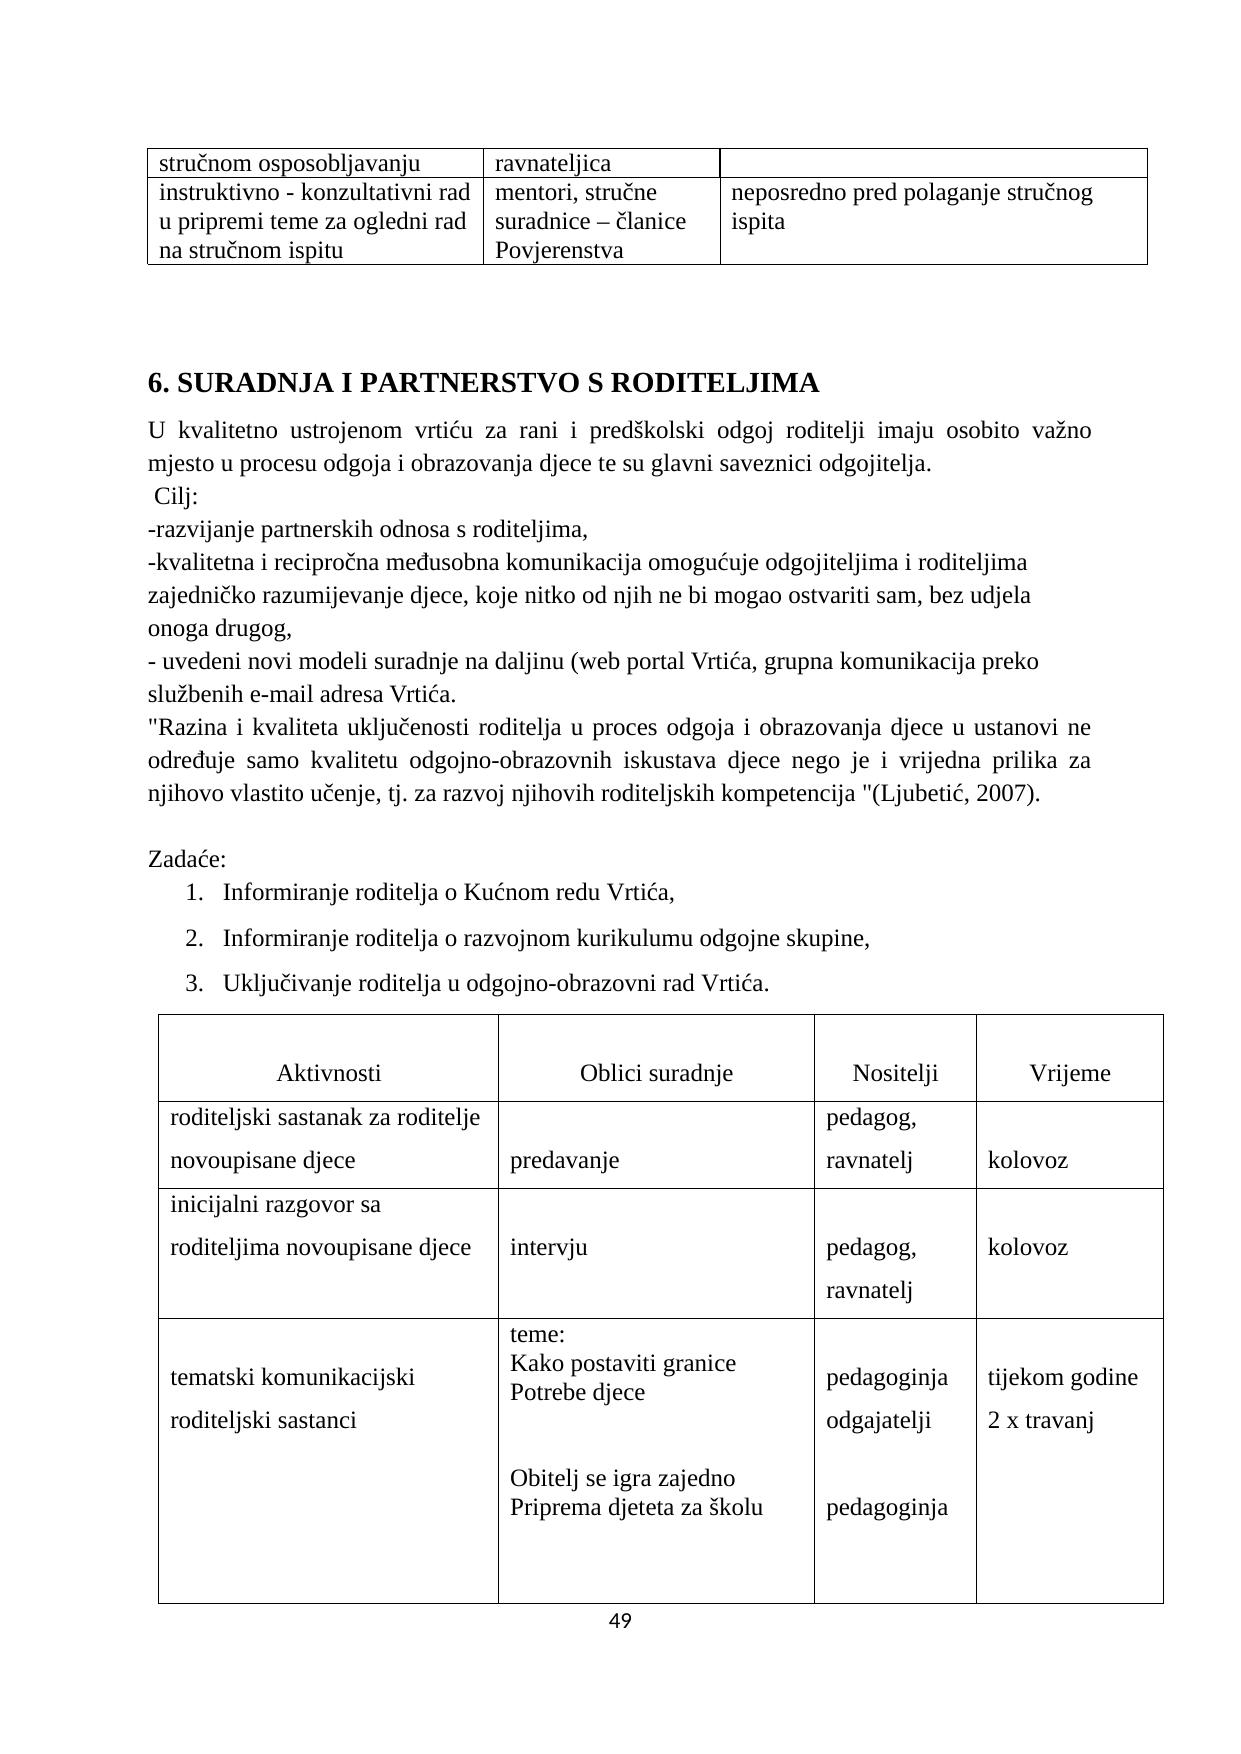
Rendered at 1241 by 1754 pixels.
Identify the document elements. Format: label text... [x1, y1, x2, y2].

list Uključivanje roditelja u odgojno-obrazovni rad Vrtića. [185, 968, 1093, 997]
table_cell pedagog, ravnatelj [815, 1189, 976, 1318]
table_cell kolovoz [977, 1102, 1163, 1188]
table_header Vrijeme [977, 1015, 1163, 1101]
text -kvalitetna i recipročna međusobna komunikacija omogućuje odgojiteljima i roditeljima zajedničko razumijevanje djece, koje nitko od njih ne bi mogao ostvariti sam, bez udjela onoga drugog, [148, 547, 1093, 642]
table_cell pedagoginja odgajatelji pedagoginja [815, 1319, 976, 1603]
table_cell neposredno pred polaganje stručnog ispita [721, 178, 1147, 264]
text "Razina i kvaliteta uključenosti roditelja u proces odgoja i obrazovanja djece u ustanovi ne određuje samo kvalitetu odgojno-obrazovnih iskustava djece nego je i vrijedna prilika za njihovo vlastito učenje, tj. za razvoj njihovih roditeljskih kompetencija "(Ljubetić, 2007). [148, 712, 1093, 807]
table_cell stručnom osposobljavanju [148, 149, 483, 177]
text 6. SURADNJA I PARTNERSTVO S RODITELJIMA [148, 365, 1093, 398]
table_cell roditeljski sastanak za roditelje novoupisane djece [159, 1102, 498, 1188]
table_header Nositelji [815, 1015, 976, 1101]
table_cell inicijalni razgovor sa roditeljima novoupisane djece [159, 1189, 498, 1318]
table_cell tijekom godine 2 x travanj [977, 1319, 1163, 1603]
list Informiranje roditelja o Kućnom redu Vrtića, [185, 877, 1093, 906]
table_cell intervju [499, 1189, 814, 1318]
table_cell ravnateljica [484, 149, 719, 177]
text - uvedeni novi modeli suradnje na daljinu (web portal Vrtića, grupna komunikacija preko službenih e-mail adresa Vrtića. [148, 646, 1093, 708]
table_cell mentori, stručne suradnice – članice Povjerenstva [484, 178, 720, 264]
list Informiranje roditelja o razvojnom kurikulumu odgojne skupine, [185, 923, 1093, 952]
text -razvijanje partnerskih odnosa s roditeljima, [148, 514, 1093, 543]
table_cell teme: Kako postaviti granice Potrebe djece Obitelj se igra zajedno Priprema djeteta za školu [499, 1319, 814, 1603]
table_cell kolovoz [977, 1189, 1163, 1318]
table_cell tematski komunikacijski roditeljski sastanci [159, 1319, 498, 1603]
table_cell instruktivno - konzultativni rad u pripremi teme za ogledni rad na stručnom ispitu [148, 178, 483, 264]
text Cilj: [148, 481, 1093, 510]
table_cell [721, 149, 1147, 177]
text Zadaće: [148, 844, 1093, 873]
table_header Aktivnosti [159, 1015, 498, 1101]
table_cell pedagog, ravnatelj [815, 1102, 976, 1188]
table_cell predavanje [499, 1102, 814, 1188]
table_header Oblici suradnje [499, 1015, 814, 1101]
text U kvalitetno ustrojenom vrtiću za rani i predškolski odgoj roditelji imaju osobito važno mjesto u procesu odgoja i obrazovanja djece te su glavni saveznici odgojitelja. [148, 415, 1093, 477]
